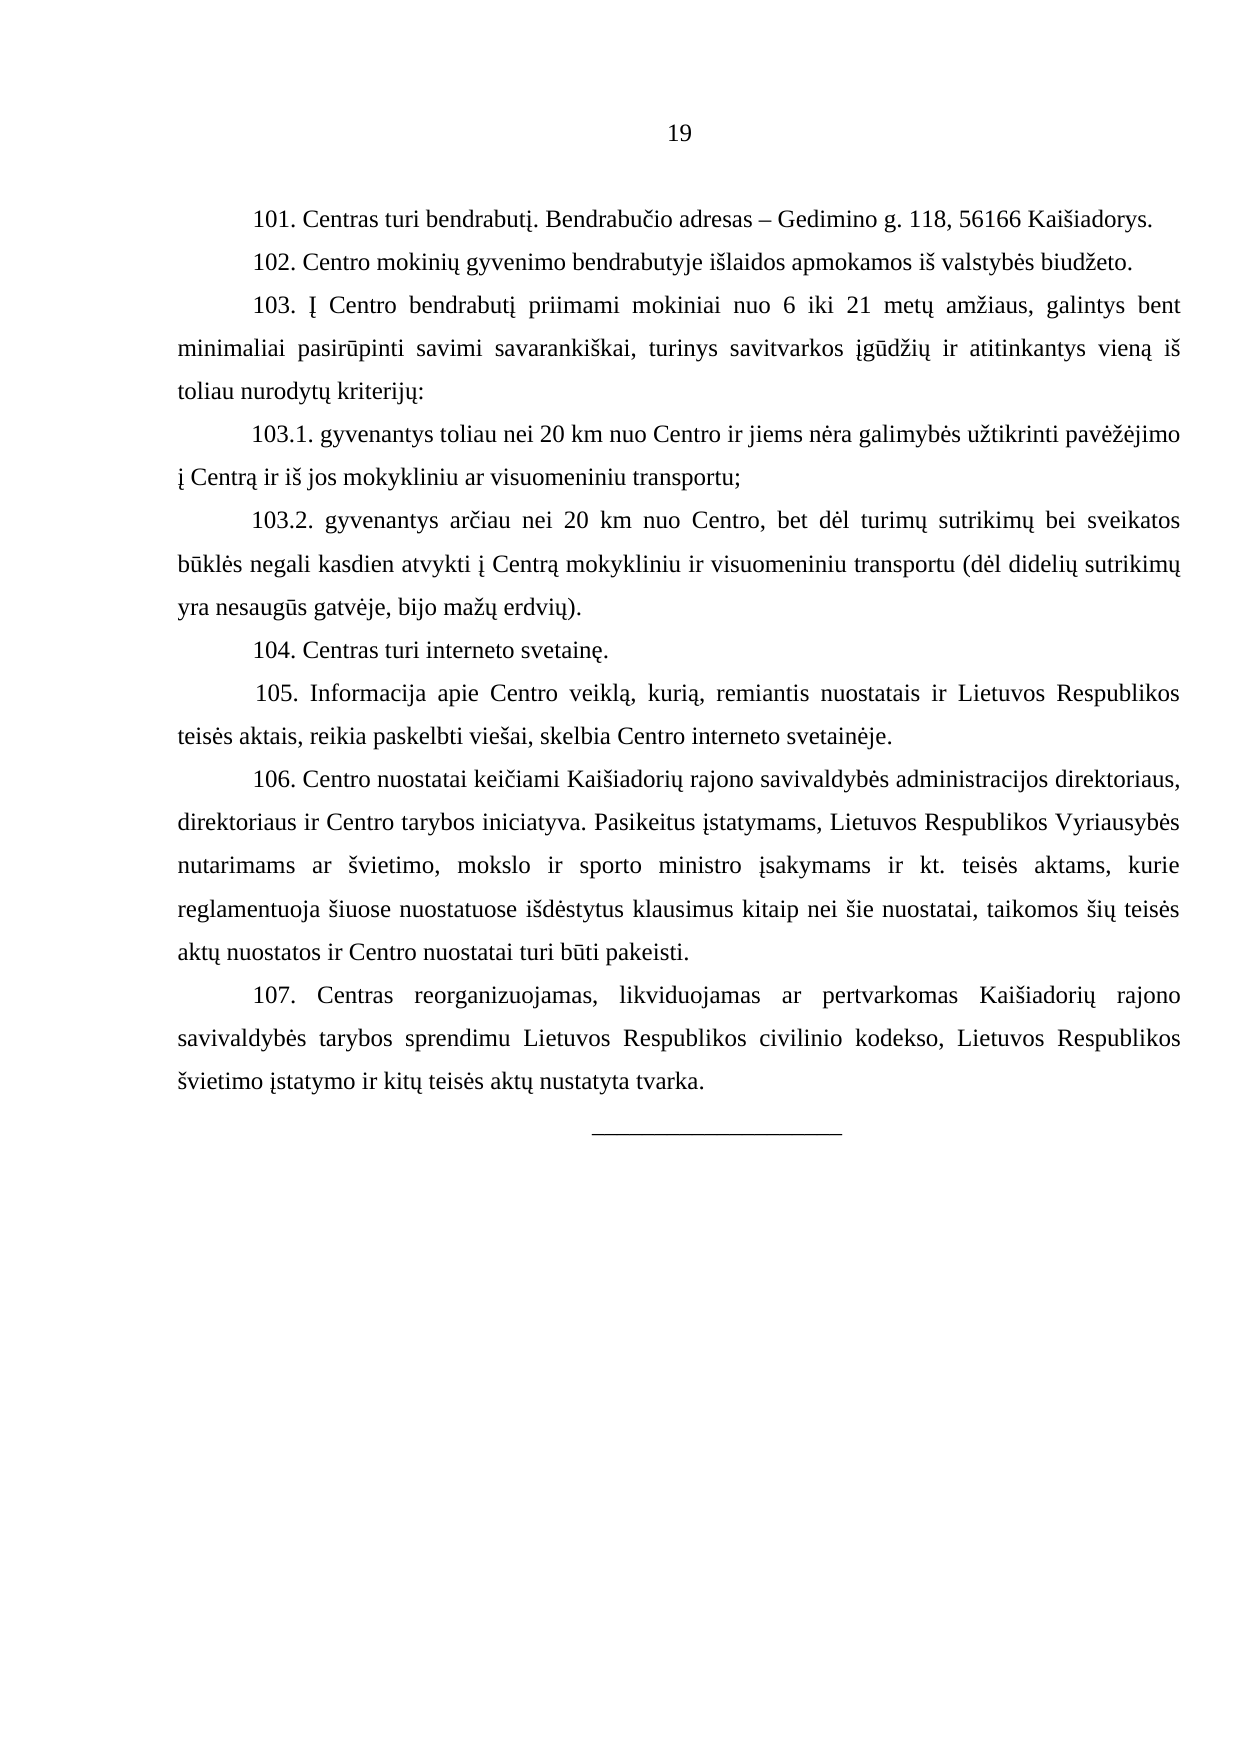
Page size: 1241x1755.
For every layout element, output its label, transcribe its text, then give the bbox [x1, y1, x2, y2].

text 107. Centras reorganizuojamas, likviduojamas ar pertvarkomas Kaišiadorių rajono savivaldybės tarybos sprendimu Lietuvos Respublikos civilinio kodekso, Lietuvos Respublikos švietimo įstatymo ir kitų teisės aktų nustatyta tvarka. [177, 980, 1181, 1095]
text 106. Centro nuostatai keičiami Kaišiadorių rajono savivaldybės administracijos direktoriaus, direktoriaus ir Centro tarybos iniciatyva. Pasikeitus įstatymams, Lietuvos Respublikos Vyriausybės nutarimams ar švietimo, mokslo ir sporto ministro įsakymams ir kt. teisės aktams, kurie reglamentuoja šiuose nuostatuose išdėstytus klausimus kitaip nei šie nuostatai, taikomos šių teisės aktų nuostatos ir Centro nuostatai turi būti pakeisti. [177, 764, 1181, 966]
text 103. Į Centro bendrabutį priimami mokiniai nuo 6 iki 21 metų amžiaus, galintys bent minimaliai pasirūpinti savimi savarankiškai, turinys savitvarkos įgūdžių ir atitinkantys vieną iš toliau nurodytų kriterijų: [177, 290, 1181, 405]
text 103.2. gyvenantys arčiau nei 20 km nuo Centro, bet dėl turimų sutrikimų bei sveikatos būklės negali kasdien atvykti į Centrą mokykliniu ir visuomeniniu transportu (dėl didelių sutrikimų yra nesaugūs gatvėje, bijo mažų erdvių). [177, 506, 1181, 621]
text 105. Informacija apie Centro veiklą, kurią, remiantis nuostatais ir Lietuvos Respublikos teisės aktais, reikia paskelbti viešai, skelbia Centro interneto svetainėje. [177, 678, 1181, 750]
text 103.1. gyvenantys toliau nei 20 km nuo Centro ir jiems nėra galimybės užtikrinti pavėžėjimo į Centrą ir iš jos mokykliniu ar visuomeniniu transportu; [177, 419, 1181, 491]
text 101. Centras turi bendrabutį. Bendrabučio adresas – Gedimino g. 118, 56166 Kaišiadorys. [177, 204, 1181, 232]
text 102. Centro mokinių gyvenimo bendrabutyje išlaidos apmokamos iš valstybės biudžeto. [177, 247, 1181, 276]
text ____________________ [177, 1109, 1181, 1138]
text 104. Centras turi interneto svetainę. [177, 635, 1181, 664]
